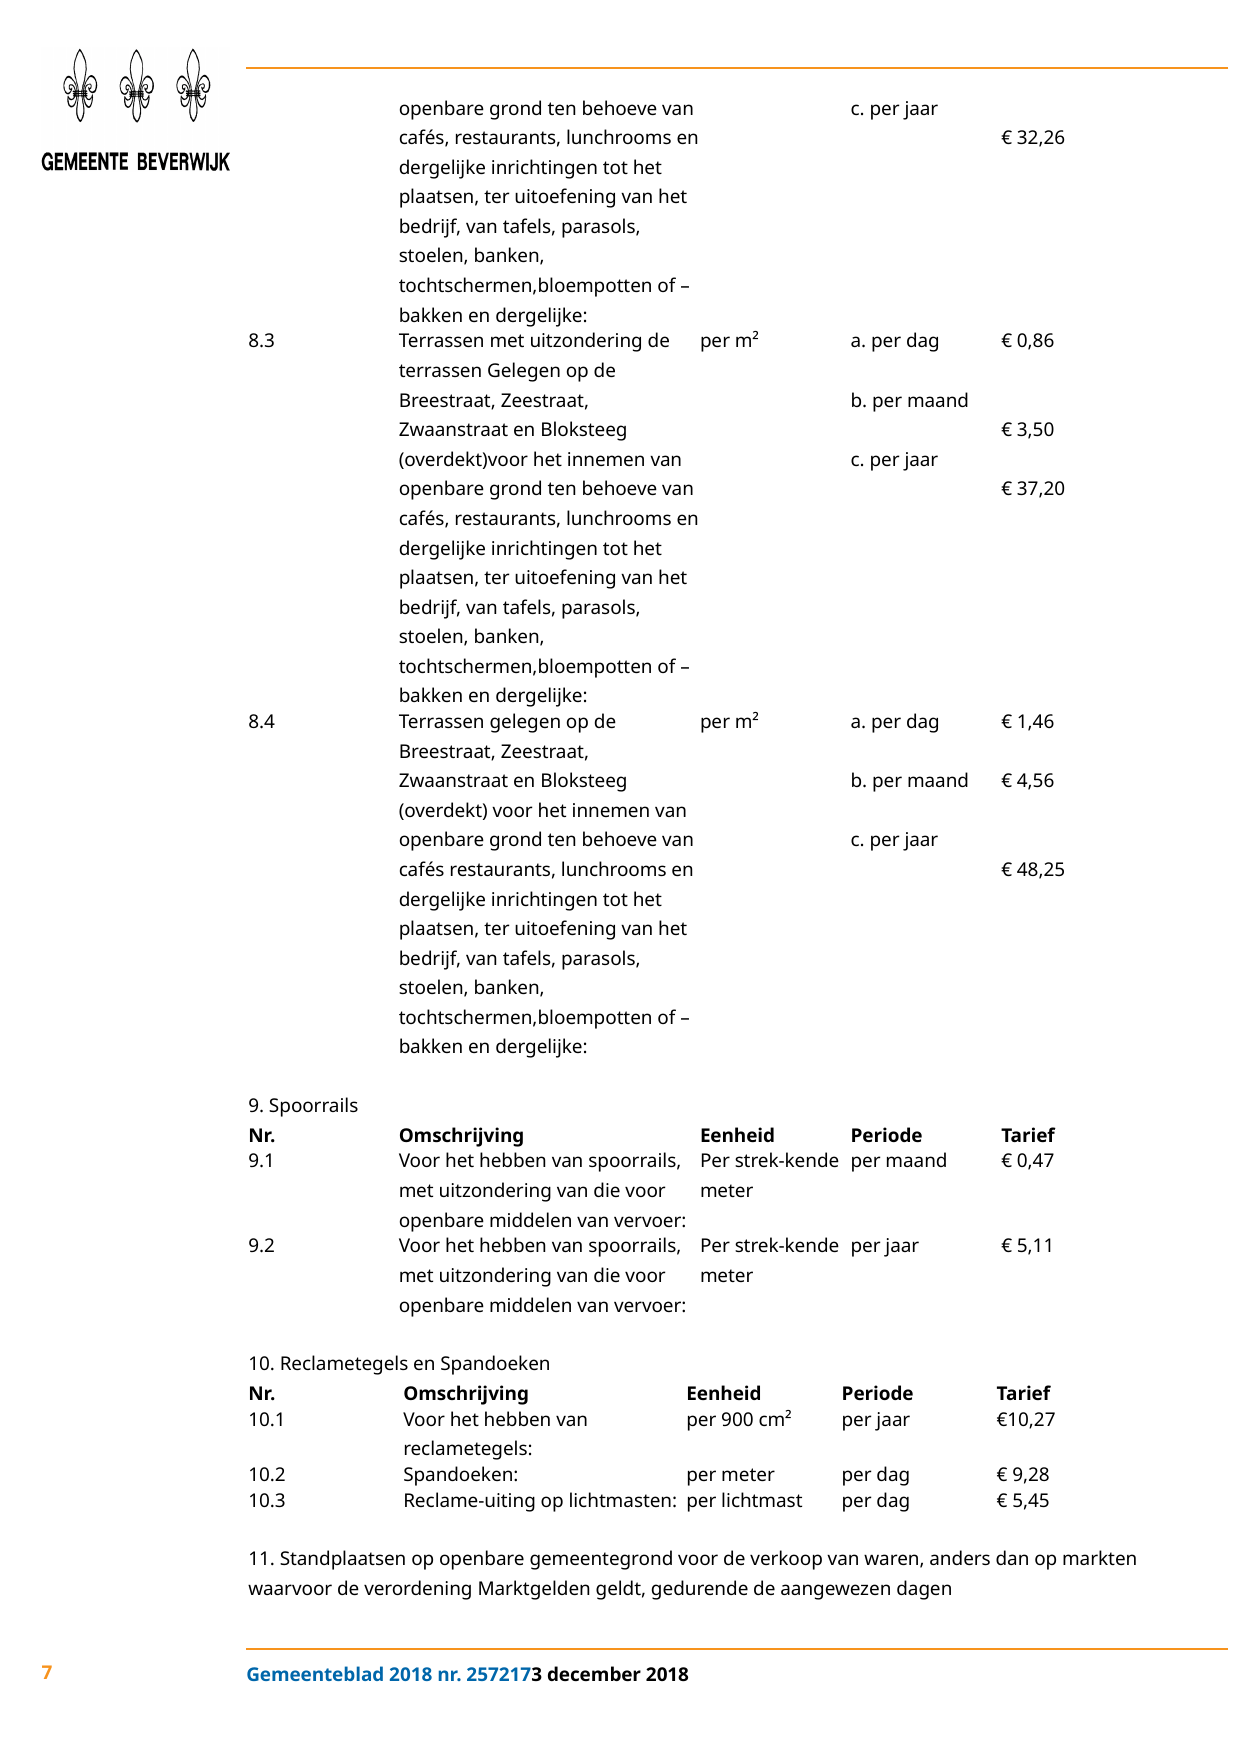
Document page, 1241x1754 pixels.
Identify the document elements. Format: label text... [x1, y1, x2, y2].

picture [41, 47, 231, 172]
table_cell 10.2 [248, 1461, 403, 1487]
table_cell € 5,45 [996, 1487, 1152, 1512]
table_cell Reclame-uiting op lichtmasten: [403, 1487, 686, 1512]
table_cell 9.2 [248, 1233, 398, 1317]
table_cell 10.1 [248, 1406, 403, 1461]
table_cell per maand [850, 1148, 1001, 1233]
table_header Eenheid [700, 1122, 850, 1148]
table_cell € 0,86 € 3,50 € 37,20 [1001, 328, 1152, 708]
table_cell per jaar [841, 1406, 996, 1461]
table_cell 8.4 [248, 708, 398, 1059]
table_cell per m² [700, 328, 850, 708]
table_cell Voor het hebben van reclametegels: [403, 1406, 686, 1461]
table_cell € 0,47 [1001, 1148, 1152, 1233]
table_cell Terrassen gelegen op de Breestraat, Zeestraat, Zwaanstraat en Bloksteeg (overdekt) voor het innemen van openbare grond ten behoeve van cafés restaurants, lunchrooms en dergelijke inrichtingen tot het plaatsen, ter uitoefening van het bedrijf, van tafels, parasols, stoelen, banken, tochtschermen,bloempotten of –bakken en dergelijke: [399, 708, 700, 1059]
table_cell a. per dag b. per maand c. per jaar [850, 328, 1001, 708]
table_cell Spandoeken: [403, 1461, 686, 1487]
table_cell [700, 95, 850, 328]
table_header Tarief [996, 1380, 1152, 1406]
table_cell € 1,46 € 4,56 € 48,25 [1001, 708, 1152, 1059]
table_cell per 900 cm² [686, 1406, 841, 1461]
table_cell 8.3 [248, 328, 398, 708]
table_cell per meter [686, 1461, 841, 1487]
table_cell openbare grond ten behoeve van cafés, restaurants, lunchrooms en dergelijke inrichtingen tot het plaatsen, ter uitoefening van het bedrijf, van tafels, parasols, stoelen, banken, tochtschermen,bloempotten of –bakken en dergelijke: [399, 95, 700, 328]
table_cell c. per jaar [850, 95, 1001, 328]
table_cell per dag [841, 1487, 996, 1512]
table_cell per dag [841, 1461, 996, 1487]
table_header Eenheid [686, 1380, 841, 1406]
table_header Tarief [1001, 1122, 1152, 1148]
table_header Nr. [248, 1122, 398, 1148]
table_cell a. per dag b. per maand c. per jaar [850, 708, 1001, 1059]
table_cell Per strek-kende meter [700, 1233, 850, 1317]
table_header Omschrijving [399, 1122, 700, 1148]
table_cell Voor het hebben van spoorrails, met uitzondering van die voor openbare middelen van vervoer: [399, 1233, 700, 1317]
table_cell Terrassen met uitzondering de terrassen Gelegen op de Breestraat, Zeestraat, Zwaanstraat en Bloksteeg (overdekt)voor het innemen van openbare grond ten behoeve van cafés, restaurants, lunchrooms en dergelijke inrichtingen tot het plaatsen, ter uitoefening van het bedrijf, van tafels, parasols, stoelen, banken, tochtschermen,bloempotten of –bakken en dergelijke: [399, 328, 700, 708]
table_cell Per strek-kende meter [700, 1148, 850, 1233]
table_header Periode [850, 1122, 1001, 1148]
table_header Omschrijving [403, 1380, 686, 1406]
text 11. Standplaatsen op openbare gemeentegrond voor de verkoop van waren, anders dan op markten waarvoor de verordening Marktgelden geldt, gedurende de aangewezen dagen [248, 1545, 1152, 1601]
table_cell € 32,26 [1001, 95, 1152, 328]
table_cell per jaar [850, 1233, 1001, 1317]
table_header Periode [841, 1380, 996, 1406]
table_cell [248, 95, 398, 328]
table_header Nr. [248, 1380, 403, 1406]
table_cell per lichtmast [686, 1487, 841, 1512]
table_cell € 9,28 [996, 1461, 1152, 1487]
text 10. Reclametegels en Spandoeken [248, 1350, 1152, 1376]
table_cell 9.1 [248, 1148, 398, 1233]
text 9. Spoorrails [248, 1092, 1152, 1118]
table_cell €10,27 [996, 1406, 1152, 1461]
table_cell € 5,11 [1001, 1233, 1152, 1317]
table_cell 10.3 [248, 1487, 403, 1512]
table_cell Voor het hebben van spoorrails, met uitzondering van die voor openbare middelen van vervoer: [399, 1148, 700, 1233]
table_cell per m² [700, 708, 850, 1059]
